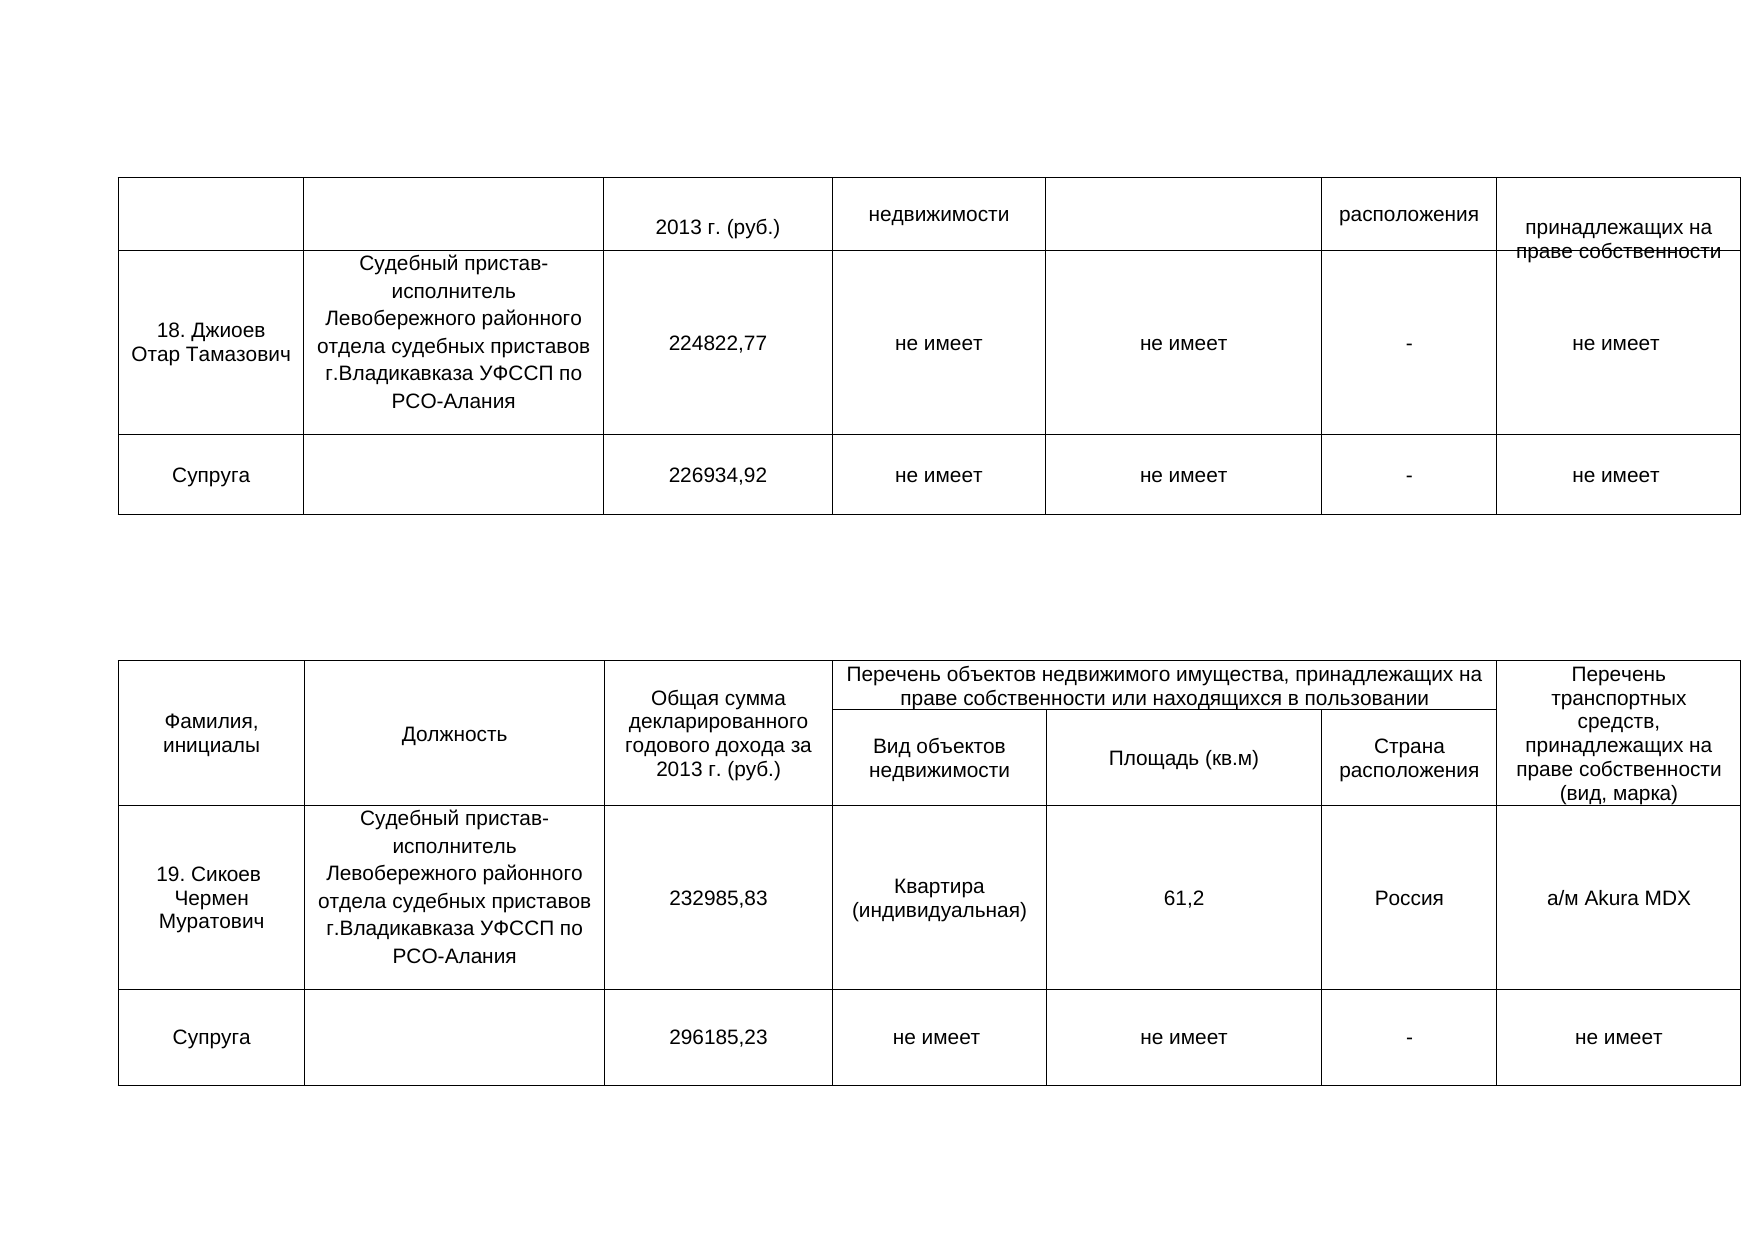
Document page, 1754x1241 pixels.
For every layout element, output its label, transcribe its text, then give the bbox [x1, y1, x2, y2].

table_cell 224822,77 [604, 251, 832, 433]
table_cell 61,2 [1047, 806, 1321, 988]
table_cell не имеет [1497, 251, 1740, 433]
table_cell не имеет [1497, 990, 1740, 1085]
table_cell супруга [119, 435, 303, 514]
table_cell 18. Джиоев Отар Тамазович [119, 251, 303, 433]
table_cell не имеет [833, 990, 1046, 1085]
table_cell не имеет [1047, 990, 1321, 1085]
table_cell расположения [1322, 178, 1496, 250]
table_cell [1046, 178, 1321, 250]
table_cell не имеет [1046, 435, 1321, 514]
table_cell Площадь (кв.м) [1047, 710, 1321, 805]
table_cell не имеет [833, 435, 1045, 514]
table_header Перечень транспортных средств, принадлежащих на праве собственности (вид, марка) [1497, 661, 1740, 805]
table_cell а/м Akura MDX [1497, 806, 1740, 988]
table_cell - [1322, 990, 1496, 1085]
table_header Общая сумма декларированного годового дохода за 2013 г. (руб.) [605, 661, 832, 805]
table_cell не имеет [833, 251, 1045, 433]
table_cell не имеет [1497, 435, 1740, 514]
table_header [119, 178, 303, 250]
table_cell - [1322, 251, 1496, 433]
table_cell 296185,23 [605, 990, 832, 1085]
table_cell 19. Сикоев Чермен Муратович [119, 806, 304, 988]
table_cell Квартира (индивидуальная) [833, 806, 1046, 988]
table_header 2013 г. (руб.) [604, 178, 832, 250]
table_cell не имеет [1046, 251, 1321, 433]
table_cell Вид объектов недвижимости [833, 710, 1046, 805]
table_cell Судебный пристав-исполнитель Левобережного районного отдела судебных приставов г.Владикавказа УФССП по РСО-Алания [305, 806, 604, 988]
table_cell - [1322, 435, 1496, 514]
table_cell [304, 435, 603, 514]
table_cell недвижимости [833, 178, 1045, 250]
table_cell [305, 990, 604, 1085]
table_header Перечень транспортных средств, принадлежащих на праве собственности (вид, марка) [1497, 178, 1740, 250]
table_cell 226934,92 [604, 435, 832, 514]
table_cell супруга [119, 990, 304, 1085]
table_cell Страна расположения [1322, 710, 1496, 805]
table_cell Судебный пристав-исполнитель Левобережного районного отдела судебных приставов г.Владикавказа УФССП по РСО-Алания [304, 251, 603, 433]
table_cell Россия [1322, 806, 1496, 988]
table_header Перечень объектов недвижимого имущества, принадлежащих на праве собственности или находящихся в пользовании [833, 661, 1496, 709]
table_header Должность [305, 661, 604, 805]
table_cell 232985,83 [605, 806, 832, 988]
table_header [304, 178, 603, 250]
table_header Фамилия, инициалы [119, 661, 304, 805]
